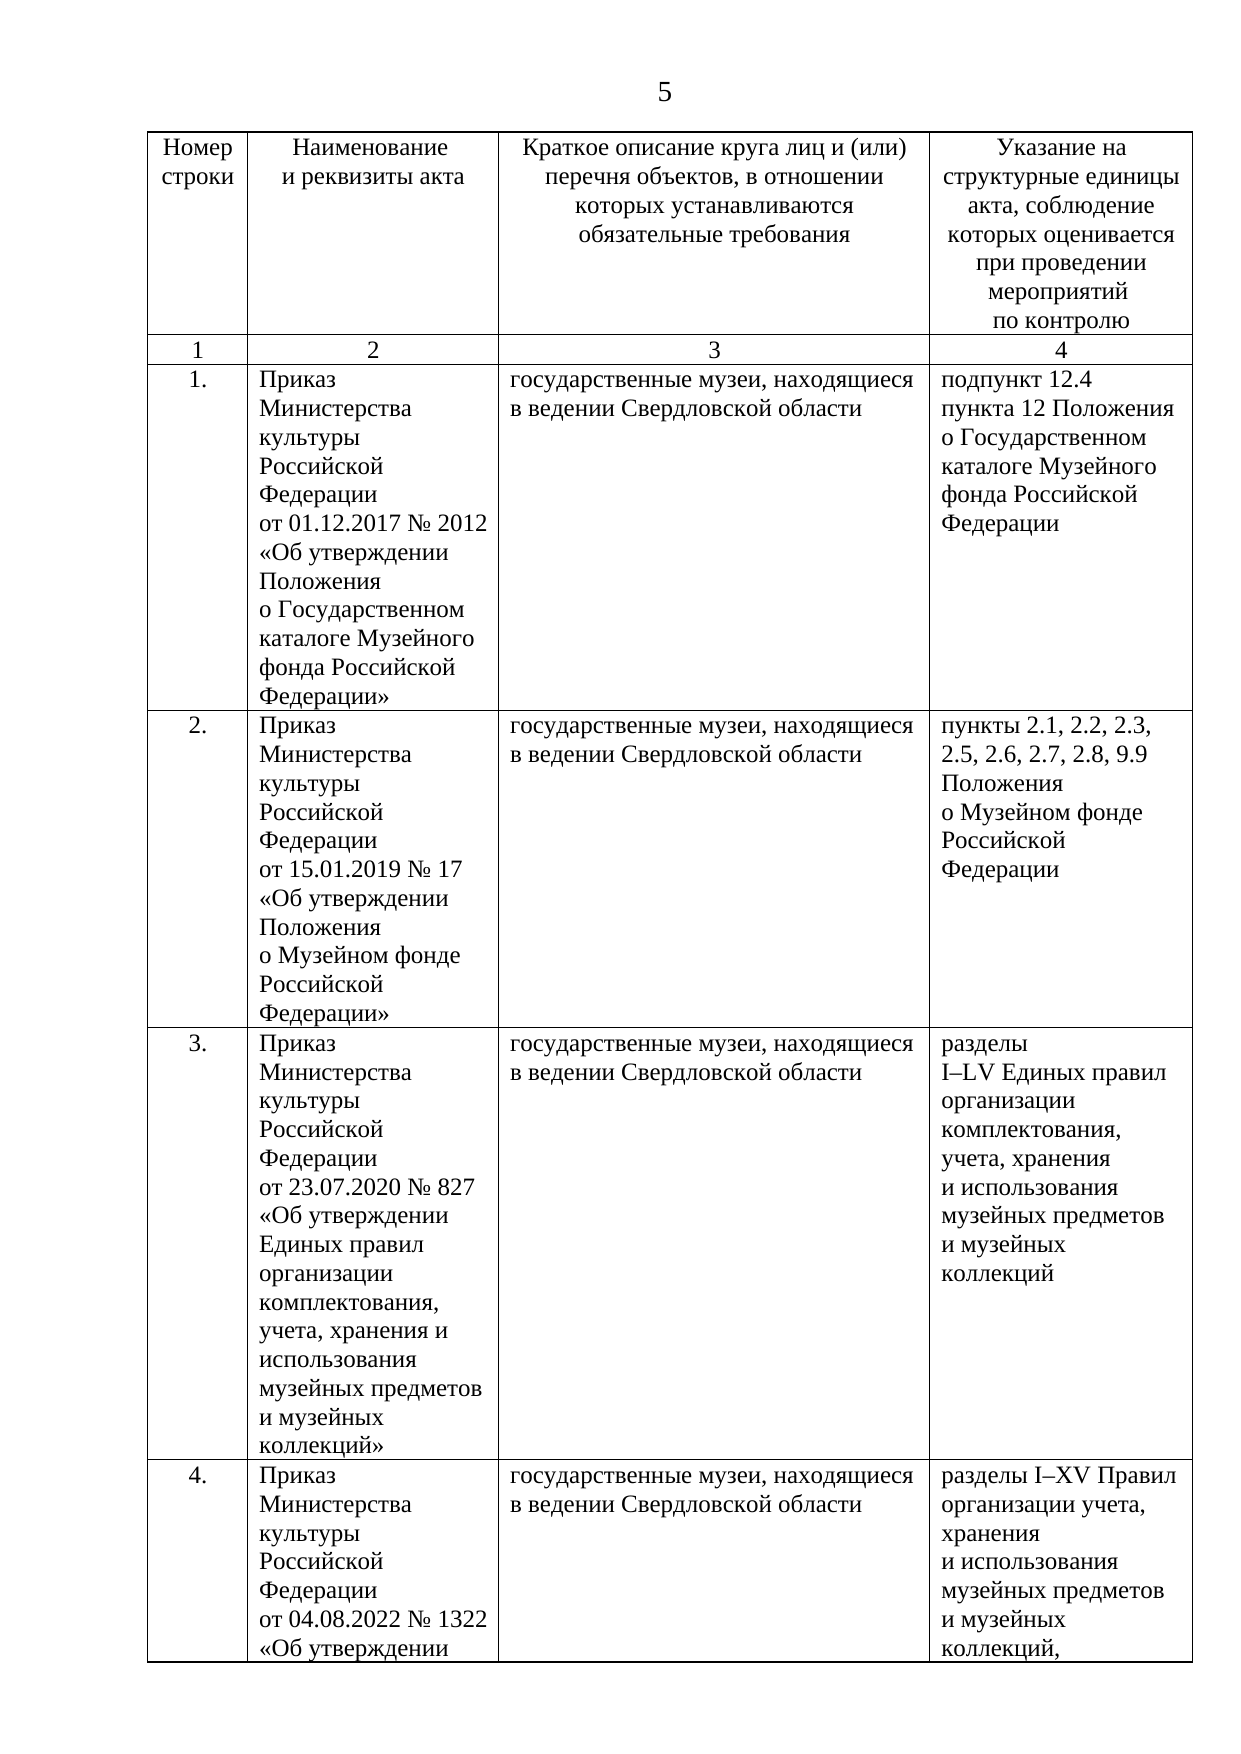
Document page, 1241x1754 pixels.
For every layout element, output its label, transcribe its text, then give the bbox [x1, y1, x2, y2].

table_cell 4. [148, 1460, 247, 1661]
table_header Краткое описание круга лиц и (или) перечня объектов, в отношении которых устанавливаются обязательные требования [499, 133, 929, 334]
table_cell подпункт 12.4 пункта 12 Положения о Государственном каталоге Музейного фонда Российской Федерации [930, 365, 1192, 709]
table_cell 1 [148, 335, 247, 363]
table_cell Приказ Министерства культуры Российской Федерации от 15.01.2019 № 17 «Об утверждении Положения о Музейном фонде Российской Федерации» [248, 711, 498, 1027]
table_cell 1. [148, 365, 247, 709]
table_cell 4 [930, 335, 1192, 363]
table_cell 2 [248, 335, 498, 363]
table_cell 2. [148, 711, 247, 1027]
table_cell государственные музеи, находящиеся в ведении Свердловской области [499, 1028, 929, 1459]
table_cell государственные музеи, находящиеся в ведении Свердловской области [499, 1460, 929, 1661]
table_cell разделы I–XV Правил организации учета, хранения и использования музейных предметов и музейных коллекций, [930, 1460, 1192, 1661]
table_cell 3. [148, 1028, 247, 1459]
table_cell 3 [499, 335, 929, 363]
table_cell Приказ Министерства культуры Российской Федерации от 04.08.2022 № 1322 «Об утверждении [248, 1460, 498, 1661]
table_cell разделы I–LV Единых правил организации комплектования, учета, хранения и использования музейных предметов и музейных коллекций [930, 1028, 1192, 1459]
table_cell государственные музеи, находящиеся в ведении Свердловской области [499, 365, 929, 709]
table_cell Приказ Министерства культуры Российской Федерации от 01.12.2017 № 2012 «Об утверждении Положения о Государственном каталоге Музейного фонда Российской Федерации» [248, 365, 498, 709]
table_cell государственные музеи, находящиеся в ведении Свердловской области [499, 711, 929, 1027]
table_header Наименование и реквизиты акта [248, 133, 498, 334]
table_header Номер строки [148, 133, 247, 334]
table_cell Приказ Министерства культуры Российской Федерации от 23.07.2020 № 827 «Об утверждении Единых правил организации комплектования, учета, хранения и использования музейных предметов и музейных коллекций» [248, 1028, 498, 1459]
table_header Указание на структурные единицы акта, соблюдение которых оценивается при проведении мероприятий по контролю [930, 133, 1192, 334]
table_cell пункты 2.1, 2.2, 2.3, 2.5, 2.6, 2.7, 2.8, 9.9 Положения о Музейном фонде Российской Федерации [930, 711, 1192, 1027]
